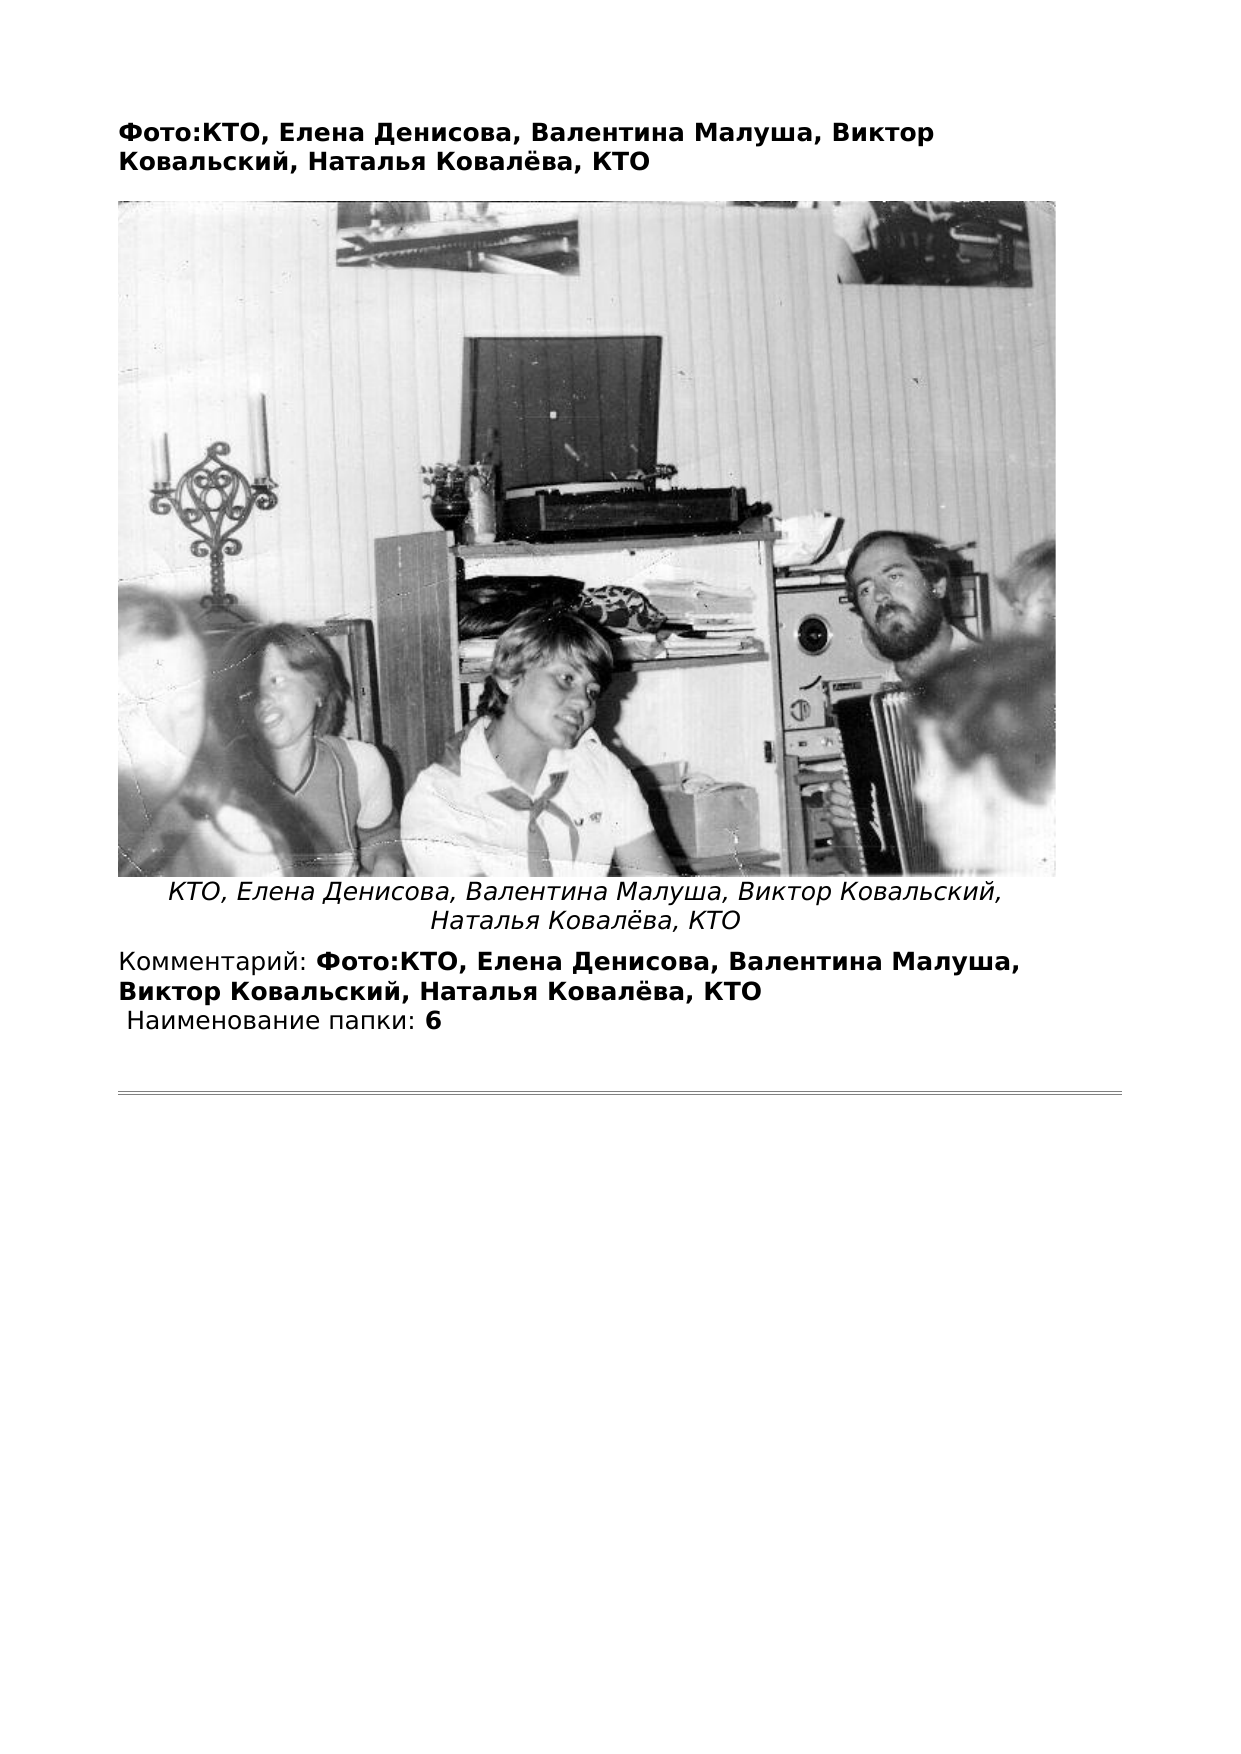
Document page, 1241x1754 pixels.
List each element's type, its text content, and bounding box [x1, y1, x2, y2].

text КТО, Елена Денисова, Валентина Малуша, Виктор Ковальский, Наталья Ковалёва, КТО [118, 877, 1056, 935]
picture [118, 201, 1056, 877]
text Комментарий: Фото:КТО, Елена Денисова, Валентина Малуша, Виктор Ковальский, Наталья Ковалёва, КТО Наименование папки: 6 [118, 948, 1122, 1064]
subtitle Фото:КТО, Елена Денисова, Валентина Малуша, Виктор Ковальский, Наталья Ковалёва, КТО [118, 118, 1122, 176]
